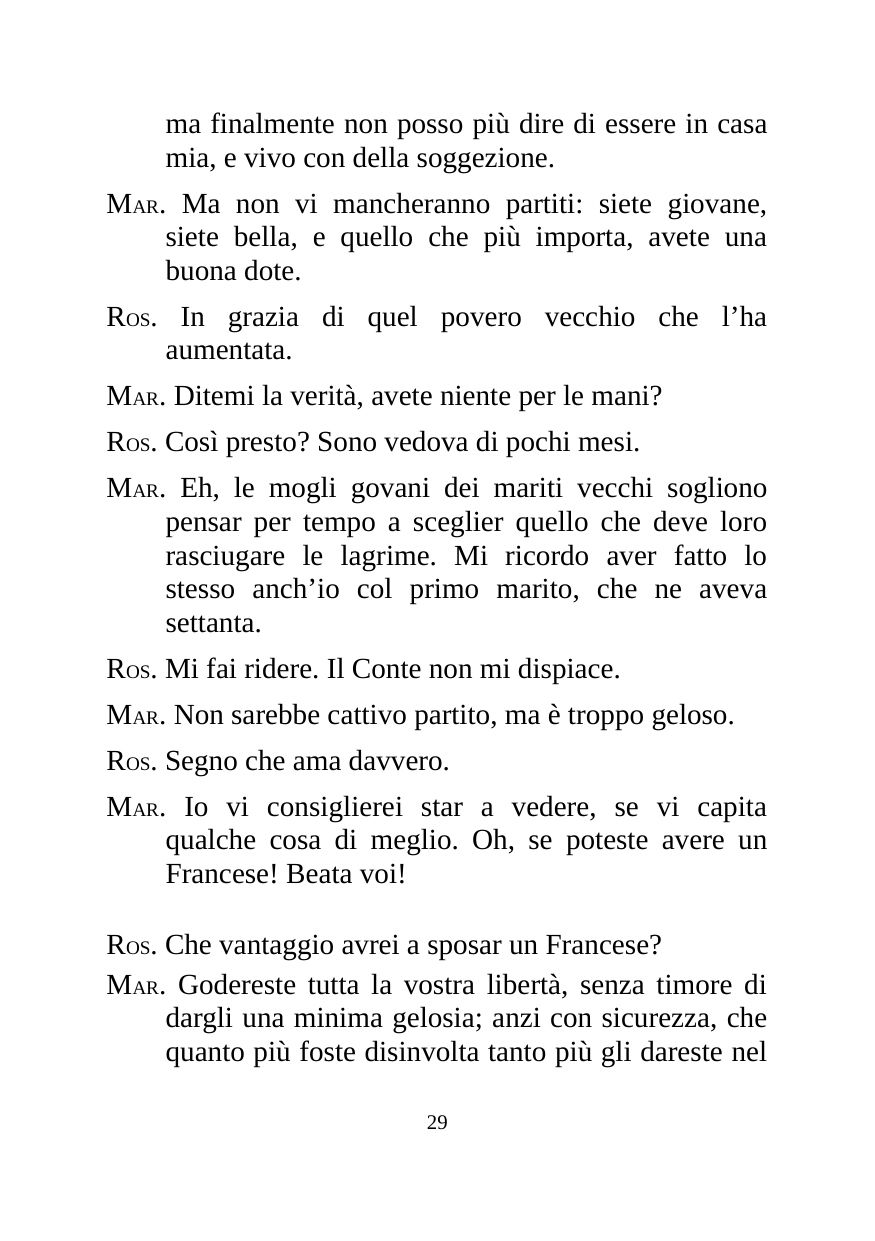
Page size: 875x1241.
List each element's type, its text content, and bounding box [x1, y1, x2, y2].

subtitle Ros. Che vantaggio avrei a sposar un Francese? [106, 927, 768, 961]
text Mar. Ditemi la verità, avete niente per le mani? [106, 378, 768, 412]
text Mar. Ma non vi mancheranno partiti: siete giovane, siete bella, e quello che più importa, avete una buona dote. [106, 186, 768, 286]
text Mar. Non sarebbe cattivo partito, ma è troppo geloso. [106, 697, 768, 730]
text Mar. Io vi consiglierei star a vedere, se vi capita qualche cosa di meglio. Oh, se poteste avere un Francese! Beata voi! [106, 789, 768, 889]
text Mar. Godereste tutta la vostra libertà, senza timore di dargli una minima gelosia; anzi con sicurezza, che quanto più foste disinvolta tanto più gli dareste nel [106, 967, 768, 1067]
text ma finalmente non posso più dire di essere in casa mia, e vivo con della soggezione. [106, 106, 768, 173]
text Ros. In grazia di quel povero vecchio che l’ha aumentata. [106, 299, 768, 366]
text Ros. Così presto? Sono vedova di pochi mesi. [106, 424, 768, 458]
text Mar. Eh, le mogli govani dei mariti vecchi sogliono pensar per tempo a sceglier quello che deve loro rasciugare le lagrime. Mi ricordo aver fatto lo stesso anch’io col primo marito, che ne aveva settanta. [106, 471, 768, 638]
text Ros. Mi fai ridere. Il Conte non mi dispiace. [106, 651, 768, 684]
text Ros. Segno che ama davvero. [106, 743, 768, 776]
